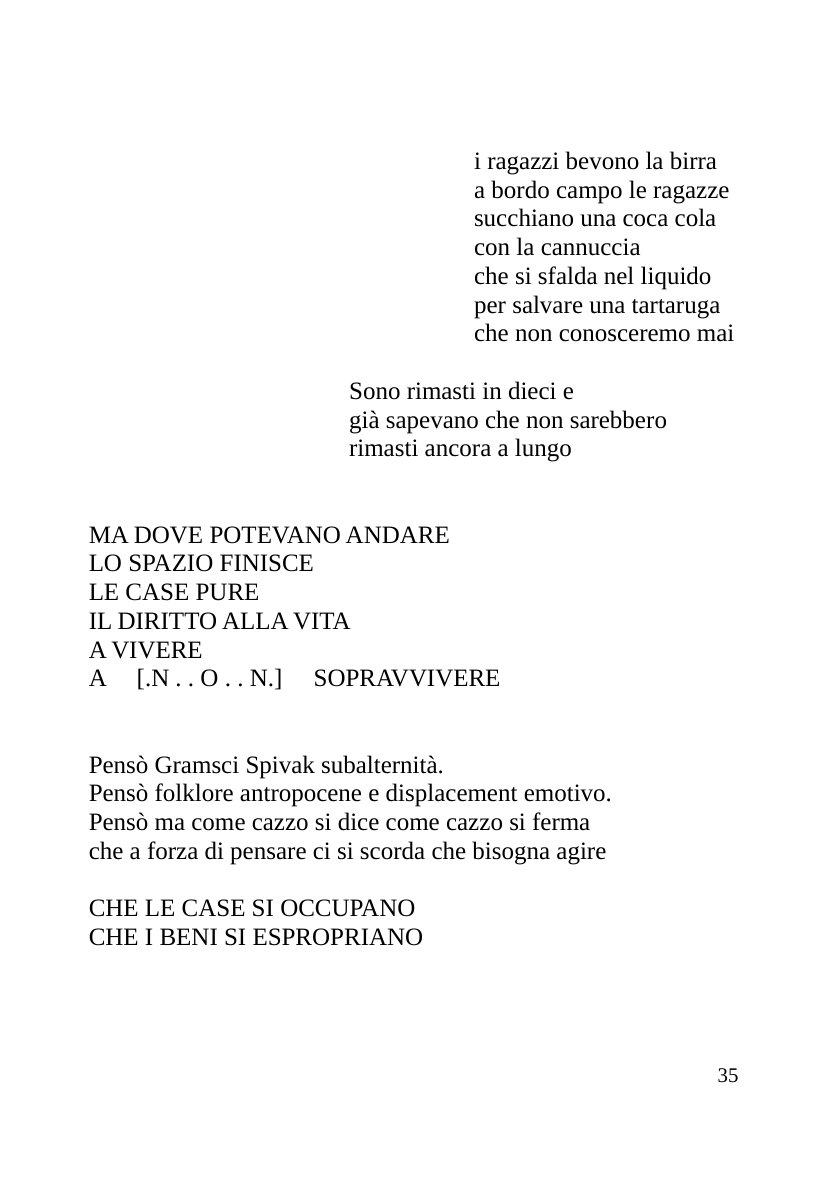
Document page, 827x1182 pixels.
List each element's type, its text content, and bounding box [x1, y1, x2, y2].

text CHE I BENI SI ESPROPRIANO [88, 922, 738, 951]
text A VIVERE [88, 635, 738, 663]
text LO SPAZIO FINISCE [88, 548, 738, 577]
text a bordo campo le ragazze [88, 175, 738, 203]
text che non conosceremo mai [88, 318, 738, 347]
text succhiano una coca cola [88, 203, 738, 232]
text i ragazzi bevono la birra [88, 146, 738, 175]
text con la cannuccia [88, 232, 738, 261]
text che a forza di pensare ci si scorda che bisogna agire [88, 836, 738, 865]
text Pensò Gramsci Spivak subalternità. [88, 750, 738, 778]
text MA DOVE POTEVANO ANDARE [88, 520, 738, 548]
text rimasti ancora a lungo [88, 433, 738, 462]
text già sapevano che non sarebbero [88, 405, 738, 433]
text Pensò ma come cazzo si dice come cazzo si ferma [88, 807, 738, 836]
text A [.N . . O . . N.] SOPRAVVIVERE [88, 663, 738, 692]
text Sono rimasti in dieci e [88, 376, 738, 405]
text per salvare una tartaruga [88, 290, 738, 318]
text LE CASE PURE [88, 577, 738, 606]
text CHE LE CASE SI OCCUPANO [88, 893, 738, 922]
text che si sfalda nel liquido [88, 261, 738, 290]
text IL DIRITTO ALLA VITA [88, 606, 738, 635]
text Pensò folklore antropocene e displacement emotivo. [88, 778, 738, 807]
